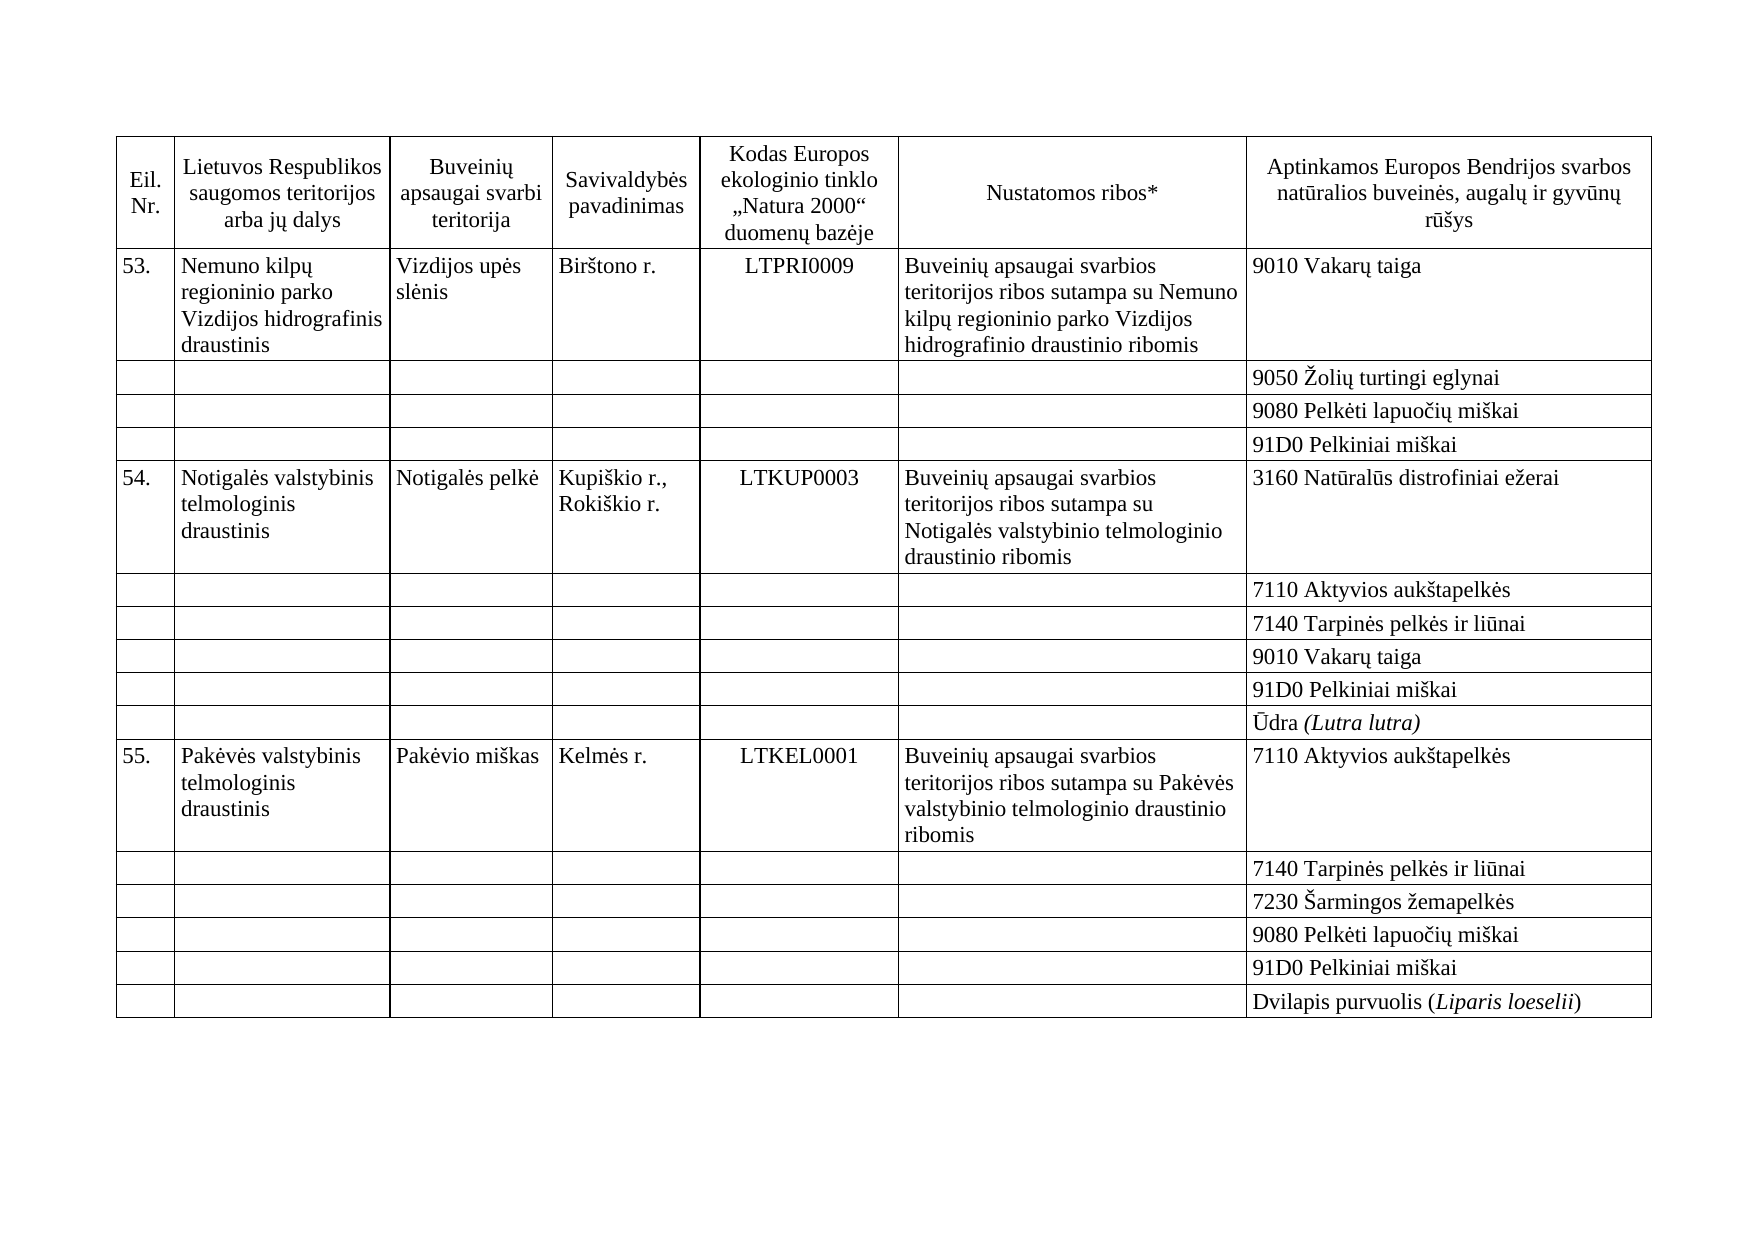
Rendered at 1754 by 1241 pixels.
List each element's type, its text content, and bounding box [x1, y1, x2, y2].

table_cell 53. [117, 249, 174, 360]
table_cell [701, 706, 898, 738]
table_cell [553, 607, 699, 639]
table_cell [175, 607, 389, 639]
table_cell [899, 673, 1246, 705]
table_cell [175, 918, 389, 951]
table_cell [899, 640, 1246, 672]
table_cell [899, 428, 1246, 460]
table_cell [553, 985, 699, 1017]
table_cell [391, 918, 552, 951]
table_cell Notigalės valstybinis telmologinis draustinis [175, 461, 389, 572]
table_cell [701, 428, 898, 460]
table_cell [553, 395, 699, 427]
table_cell [391, 428, 552, 460]
table_cell [117, 985, 174, 1017]
table_cell [899, 361, 1246, 394]
table_cell Buveinių apsaugai svarbios teritorijos ribos sutampa su Notigalės valstybinio telmologinio draustinio ribomis [899, 461, 1246, 572]
table_cell [117, 885, 174, 917]
table_cell [701, 852, 898, 884]
table_cell [899, 885, 1246, 917]
table_cell [701, 673, 898, 705]
table_cell Birštono r. [553, 249, 699, 360]
table_cell [701, 885, 898, 917]
table_cell [117, 574, 174, 606]
table_cell [117, 673, 174, 705]
table_cell [701, 361, 898, 394]
table_cell Nemuno kilpų regioninio parko Vizdijos hidrografinis draustinis [175, 249, 389, 360]
table_cell [553, 428, 699, 460]
table_cell [117, 607, 174, 639]
table_cell Buveinių apsaugai svarbios teritorijos ribos sutampa su Pakėvės valstybinio telmologinio draustinio ribomis [899, 740, 1246, 851]
table_cell [117, 428, 174, 460]
table_cell [899, 918, 1246, 951]
table_cell [175, 852, 389, 884]
table_cell Ūdra (Lutra lutra) [1247, 706, 1651, 738]
table_cell [553, 673, 699, 705]
table_cell 9010 Vakarų taiga [1247, 640, 1651, 672]
table_cell Pakėvio miškas [391, 740, 552, 851]
table_cell Dvilapis purvuolis (Liparis loeselii) [1247, 985, 1651, 1017]
table_cell Kupiškio r., Rokiškio r. [553, 461, 699, 572]
table_cell [899, 985, 1246, 1017]
table_cell 3160 Natūralūs distrofiniai ežerai [1247, 461, 1651, 572]
table_cell [117, 852, 174, 884]
table_cell 9050 Žolių turtingi eglynai [1247, 361, 1651, 394]
table_cell 91D0 Pelkiniai miškai [1247, 673, 1651, 705]
table_cell [391, 673, 552, 705]
table_header Kodas Europos ekologinio tinklo „Natura 2000“ duomenų bazėje [701, 137, 898, 248]
table_cell [391, 885, 552, 917]
table_cell [391, 706, 552, 738]
table_cell [391, 574, 552, 606]
table_cell [701, 918, 898, 951]
table_cell [553, 574, 699, 606]
table_header Eil. Nr. [117, 137, 174, 248]
table_cell [899, 706, 1246, 738]
table_cell [899, 574, 1246, 606]
table_cell 9010 Vakarų taiga [1247, 249, 1651, 360]
table_cell [175, 428, 389, 460]
table_cell [701, 607, 898, 639]
table_cell [391, 607, 552, 639]
table_cell [553, 885, 699, 917]
table_cell [175, 985, 389, 1017]
table_cell LTKUP0003 [701, 461, 898, 572]
table_cell [701, 985, 898, 1017]
table_cell Vizdijos upės slėnis [391, 249, 552, 360]
table_cell [117, 918, 174, 951]
table_cell [391, 952, 552, 984]
table_cell 7110 Aktyvios aukštapelkės [1247, 574, 1651, 606]
table_cell [391, 852, 552, 884]
table_cell [553, 361, 699, 394]
table_cell 9080 Pelkėti lapuočių miškai [1247, 395, 1651, 427]
table_cell [701, 574, 898, 606]
table_cell 91D0 Pelkiniai miškai [1247, 952, 1651, 984]
table_cell [701, 395, 898, 427]
table_cell 55. [117, 740, 174, 851]
table_header Buveinių apsaugai svarbi teritorija [391, 137, 552, 248]
table_cell LTKEL0001 [701, 740, 898, 851]
table_cell [553, 918, 699, 951]
table_cell 9080 Pelkėti lapuočių miškai [1247, 918, 1651, 951]
table_cell Notigalės pelkė [391, 461, 552, 572]
table_cell [175, 361, 389, 394]
table_cell Pakėvės valstybinis telmologinis draustinis [175, 740, 389, 851]
table_cell [899, 607, 1246, 639]
table_cell [391, 361, 552, 394]
table_cell Buveinių apsaugai svarbios teritorijos ribos sutampa su Nemuno kilpų regioninio parko Vizdijos hidrografinio draustinio ribomis [899, 249, 1246, 360]
table_cell [117, 952, 174, 984]
table_cell [175, 885, 389, 917]
table_cell 54. [117, 461, 174, 572]
table_header Nustatomos ribos* [899, 137, 1246, 248]
table_cell [175, 673, 389, 705]
table_cell 7230 Šarmingos žemapelkės [1247, 885, 1651, 917]
table_cell 91D0 Pelkiniai miškai [1247, 428, 1651, 460]
table_cell [899, 395, 1246, 427]
table_cell [391, 985, 552, 1017]
table_cell 7140 Tarpinės pelkės ir liūnai [1247, 607, 1651, 639]
table_cell [391, 640, 552, 672]
table_cell [553, 952, 699, 984]
table_cell [117, 395, 174, 427]
table_cell [701, 640, 898, 672]
table_cell 7110 Aktyvios aukštapelkės [1247, 740, 1651, 851]
table_header Aptinkamos Europos Bendrijos svarbos natūralios buveinės, augalų ir gyvūnų rūšys [1247, 137, 1651, 248]
table_cell [175, 706, 389, 738]
table_cell [175, 640, 389, 672]
table_cell [175, 952, 389, 984]
table_cell [117, 640, 174, 672]
table_cell [899, 852, 1246, 884]
table_header Savivaldybės pavadinimas [553, 137, 699, 248]
table_cell [701, 952, 898, 984]
table_cell Kelmės r. [553, 740, 699, 851]
table_cell [391, 395, 552, 427]
table_cell [553, 852, 699, 884]
table_cell LTPRI0009 [701, 249, 898, 360]
table_cell [899, 952, 1246, 984]
table_cell 7140 Tarpinės pelkės ir liūnai [1247, 852, 1651, 884]
table_cell [117, 706, 174, 738]
table_header Lietuvos Respublikos saugomos teritorijos arba jų dalys [175, 137, 389, 248]
table_cell [553, 640, 699, 672]
table_cell [175, 395, 389, 427]
table_cell [117, 361, 174, 394]
table_cell [553, 706, 699, 738]
table_cell [175, 574, 389, 606]
